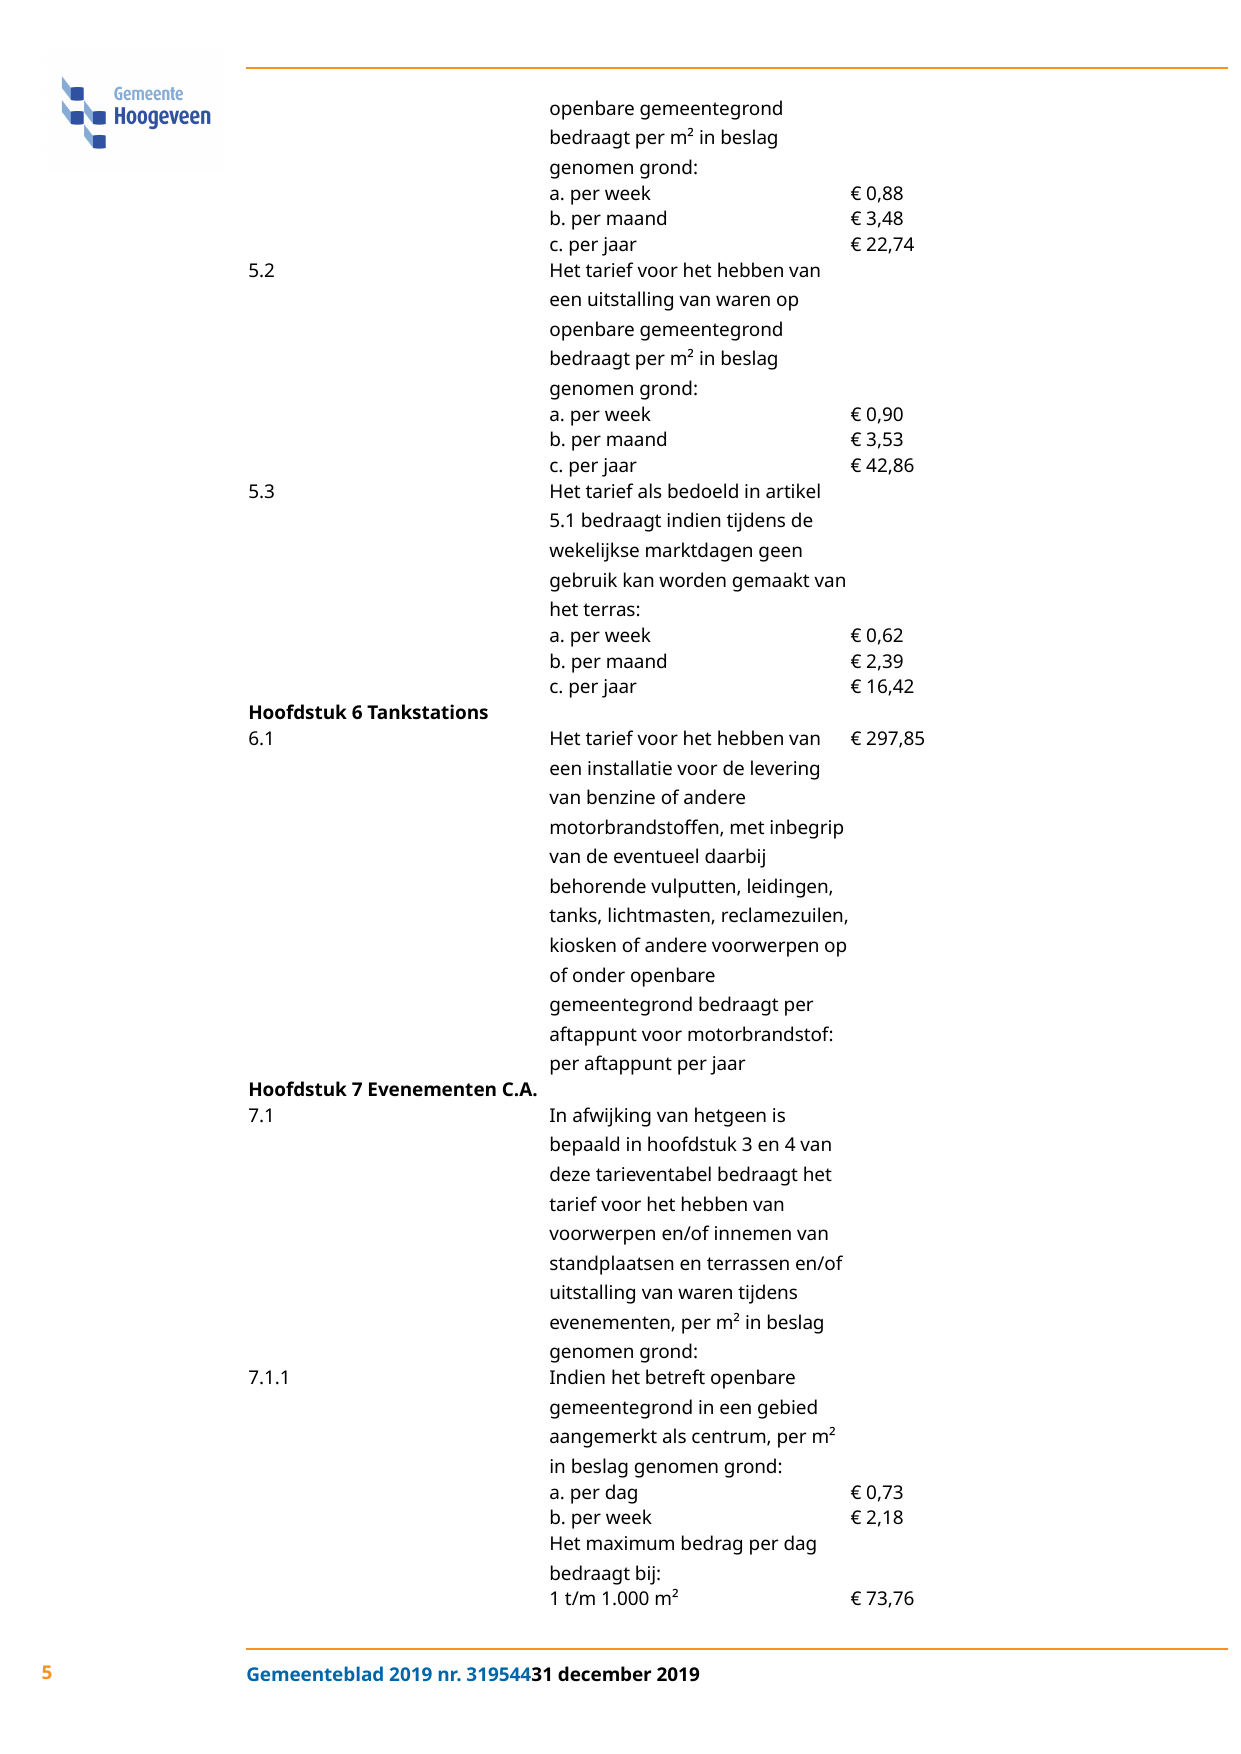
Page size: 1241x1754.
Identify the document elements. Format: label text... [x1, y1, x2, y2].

table_cell c. per jaar [549, 453, 850, 478]
table_cell 7.1 [248, 1102, 549, 1364]
table_cell € 2,39 [850, 648, 1152, 674]
table_cell € 0,88 [850, 180, 1152, 205]
table_cell [248, 648, 549, 674]
table_cell 7.1.1 [248, 1364, 549, 1479]
table_cell [248, 1586, 549, 1611]
table_cell [248, 427, 549, 452]
table_cell Het tarief voor het hebben van een installatie voor de levering van benzine of andere motorbrandstoffen, met inbegrip van de eventueel daarbij behorende vulputten, leidingen, tanks, lichtmasten, reclamezuilen, kiosken of andere voorwerpen op of onder openbare gemeentegrond bedraagt per aftappunt voor motorbrandstof: per aftappunt per jaar [549, 725, 850, 1076]
table_cell [248, 622, 549, 648]
picture [41, 47, 231, 172]
table_cell € 16,42 [850, 674, 1152, 699]
table_cell Hoofdstuk 6 Tankstations [248, 699, 549, 725]
table_cell Hoofdstuk 7 Evenementen C.A. [248, 1076, 549, 1102]
table_cell 6.1 [248, 725, 549, 1076]
table_cell b. per maand [549, 205, 850, 231]
table_cell [248, 453, 549, 478]
table_cell a. per week [549, 622, 850, 648]
table_cell [248, 180, 549, 205]
table_cell b. per maand [549, 427, 850, 452]
table_cell [248, 205, 549, 231]
table_cell c. per jaar [549, 231, 850, 257]
table_cell € 2,18 [850, 1505, 1152, 1530]
table_cell [248, 1530, 549, 1586]
table_cell € 0,73 [850, 1479, 1152, 1504]
table_cell € 42,86 [850, 453, 1152, 478]
table_cell Indien het betreft openbare gemeentegrond in een gebied aangemerkt als centrum, per m² in beslag genomen grond: [549, 1364, 850, 1479]
table_cell [248, 1505, 549, 1530]
table_cell [248, 231, 549, 257]
table_cell € 22,74 [850, 231, 1152, 257]
table_cell In afwijking van hetgeen is bepaald in hoofdstuk 3 en 4 van deze tarieventabel bedraagt het tarief voor het hebben van voorwerpen en/of innemen van standplaatsen en terrassen en/of uitstalling van waren tijdens evenementen, per m² in beslag genomen grond: [549, 1102, 850, 1364]
table_cell Het tarief voor het hebben van een uitstalling van waren op openbare gemeentegrond bedraagt per m² in beslag genomen grond: [549, 257, 850, 401]
table_cell € 73,76 [850, 1586, 1152, 1611]
table_cell b. per week [549, 1505, 850, 1530]
table_cell [248, 1479, 549, 1504]
table_cell Het tarief als bedoeld in artikel 5.1 bedraagt indien tijdens de wekelijkse marktdagen geen gebruik kan worden gemaakt van het terras: [549, 478, 850, 622]
table_cell [248, 401, 549, 427]
table_cell openbare gemeentegrond bedraagt per m² in beslag genomen grond: [549, 95, 850, 180]
table_cell € 0,62 [850, 622, 1152, 648]
table_cell € 297,85 [850, 725, 1152, 1076]
table_cell b. per maand [549, 648, 850, 674]
table_cell 5.3 [248, 478, 549, 622]
table_cell [850, 1530, 1152, 1586]
table_cell € 0,90 [850, 401, 1152, 427]
table_cell a. per week [549, 401, 850, 427]
table_cell 5.2 [248, 257, 549, 401]
table_cell [248, 95, 549, 180]
table_cell € 3,53 [850, 427, 1152, 452]
table_cell € 3,48 [850, 205, 1152, 231]
table_cell Het maximum bedrag per dag bedraagt bij: [549, 1530, 850, 1586]
table_cell 1 t/m 1.000 m² [549, 1586, 850, 1611]
table_cell a. per dag [549, 1479, 850, 1504]
table_cell c. per jaar [549, 674, 850, 699]
table_cell [248, 674, 549, 699]
table_cell a. per week [549, 180, 850, 205]
